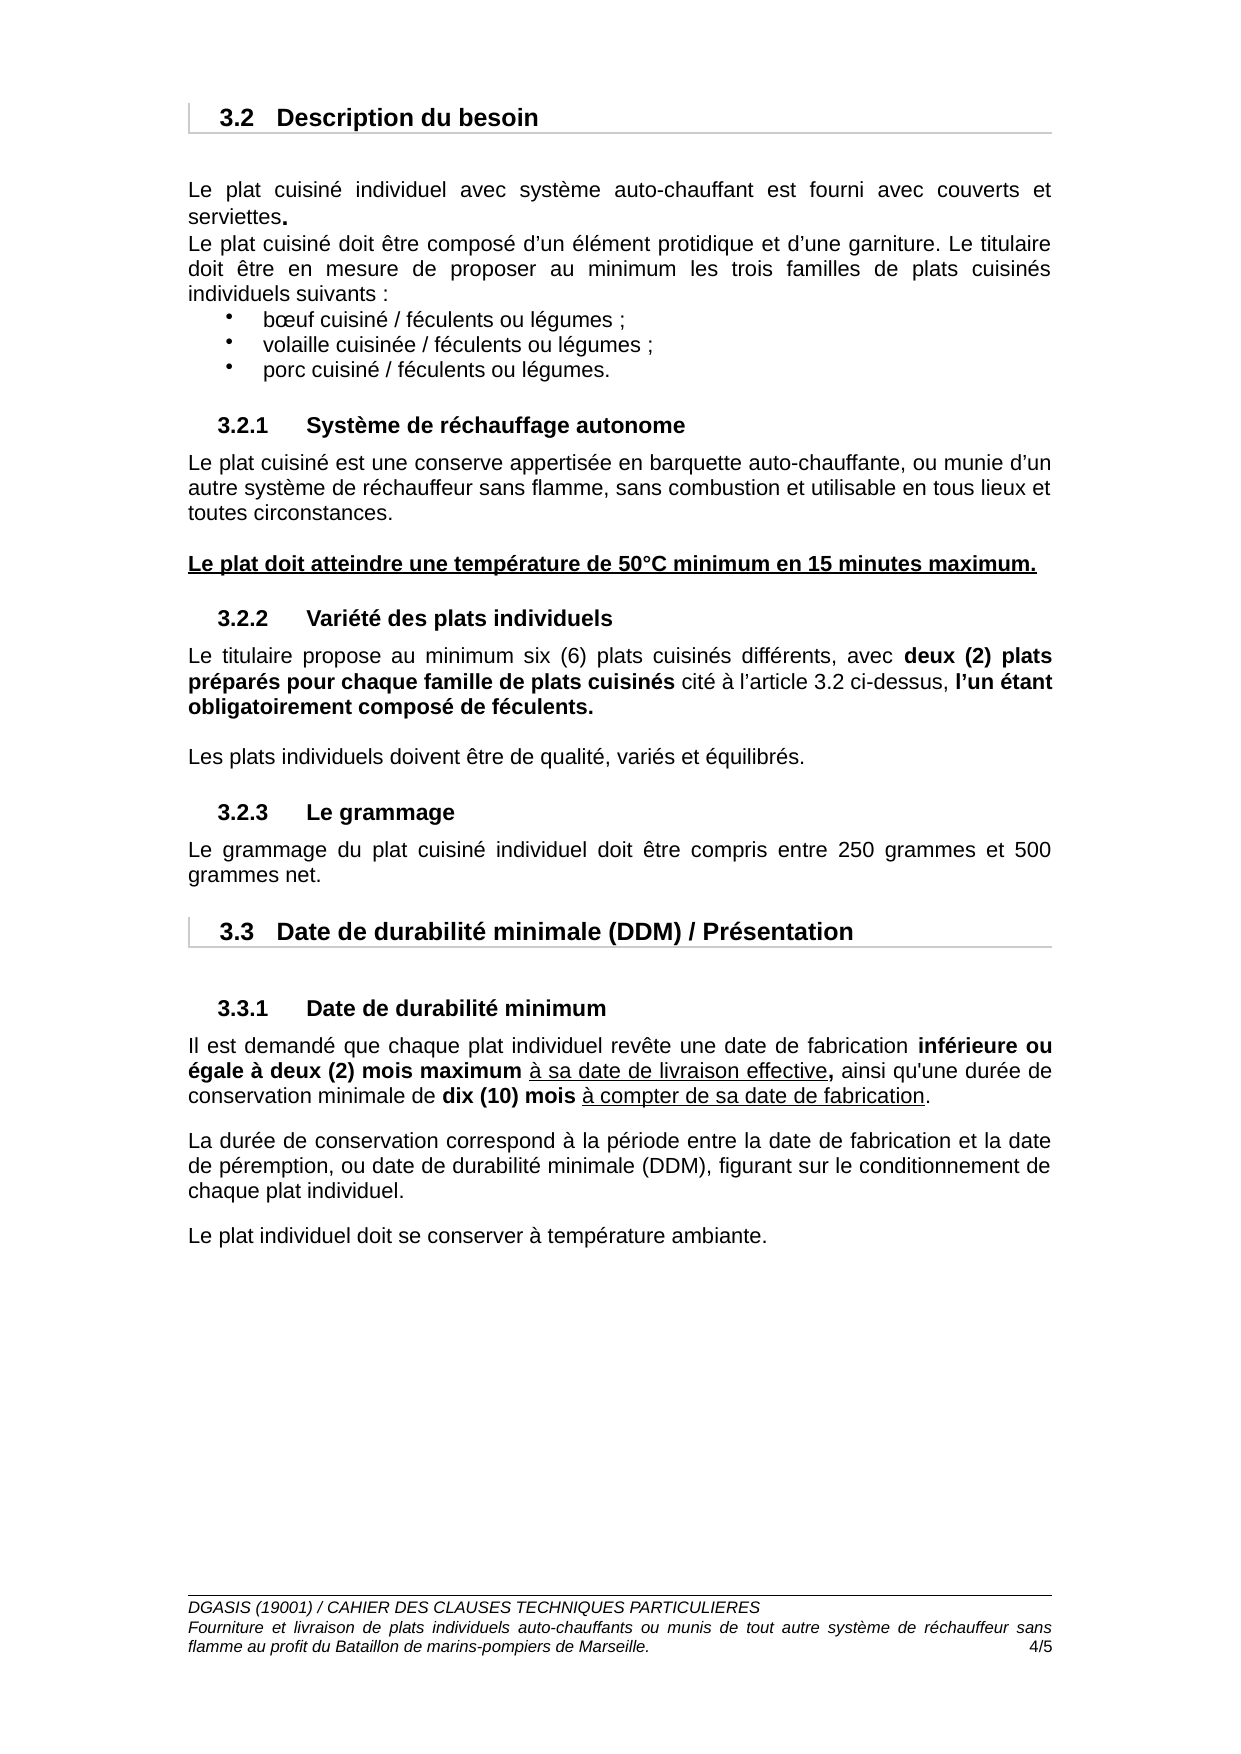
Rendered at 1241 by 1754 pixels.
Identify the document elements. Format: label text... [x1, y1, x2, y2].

text Le grammage du plat cuisiné individuel doit être compris entre 250 grammes et 500 grammes net. [188, 837, 1052, 887]
list bœuf cuisiné / féculents ou légumes ; [225, 306, 1052, 332]
subtitle Système de réchauffage autonome [188, 412, 1052, 438]
subtitle Variété des plats individuels [188, 605, 1052, 632]
text Le plat cuisiné individuel avec système auto-chauffant est fourni avec couverts et serviettes. [188, 177, 1052, 231]
text Il est demandé que chaque plat individuel revête une date de fabrication inférieure ou égale à deux (2) mois maximum à sa date de livraison effective, ainsi qu'une durée de conservation minimale de dix (10) mois à compter de sa date de fabrication. [188, 1033, 1052, 1109]
text Le plat individuel doit se conserver à température ambiante. [188, 1223, 1052, 1248]
subtitle Le grammage [188, 799, 1052, 825]
list porc cuisiné / féculents ou légumes. [225, 357, 1052, 382]
text Le titulaire propose au minimum six (6) plats cuisinés différents, avec deux (2) plats préparés pour chaque famille de plats cuisinés cité à l’article 3.2 ci-dessus, l’un étant obligatoirement composé de féculents. [188, 643, 1052, 719]
text Les plats individuels doivent être de qualité, variés et équilibrés. [188, 744, 1052, 769]
subtitle Description du besoin [190, 103, 1052, 132]
text Le plat cuisiné doit être composé d’un élément protidique et d’une garniture. Le titulaire doit être en mesure de proposer au minimum les trois familles de plats cuisinés individuels suivants : [188, 231, 1052, 306]
subtitle Date de durabilité minimum [188, 995, 1052, 1021]
subtitle Date de durabilité minimale (DDM) / Présentation [190, 917, 1052, 946]
list volaille cuisinée / féculents ou légumes ; [225, 332, 1052, 357]
text Le plat cuisiné est une conserve appertisée en barquette auto-chauffante, ou munie d’un autre système de réchauffeur sans flamme, sans combustion et utilisable en tous lieux et toutes circonstances. [188, 450, 1052, 525]
text Le plat doit atteindre une température de 50°C minimum en 15 minutes maximum. [188, 551, 1052, 576]
text La durée de conservation correspond à la période entre la date de fabrication et la date de péremption, ou date de durabilité minimale (DDM), figurant sur le conditionnement de chaque plat individuel. [188, 1128, 1052, 1203]
